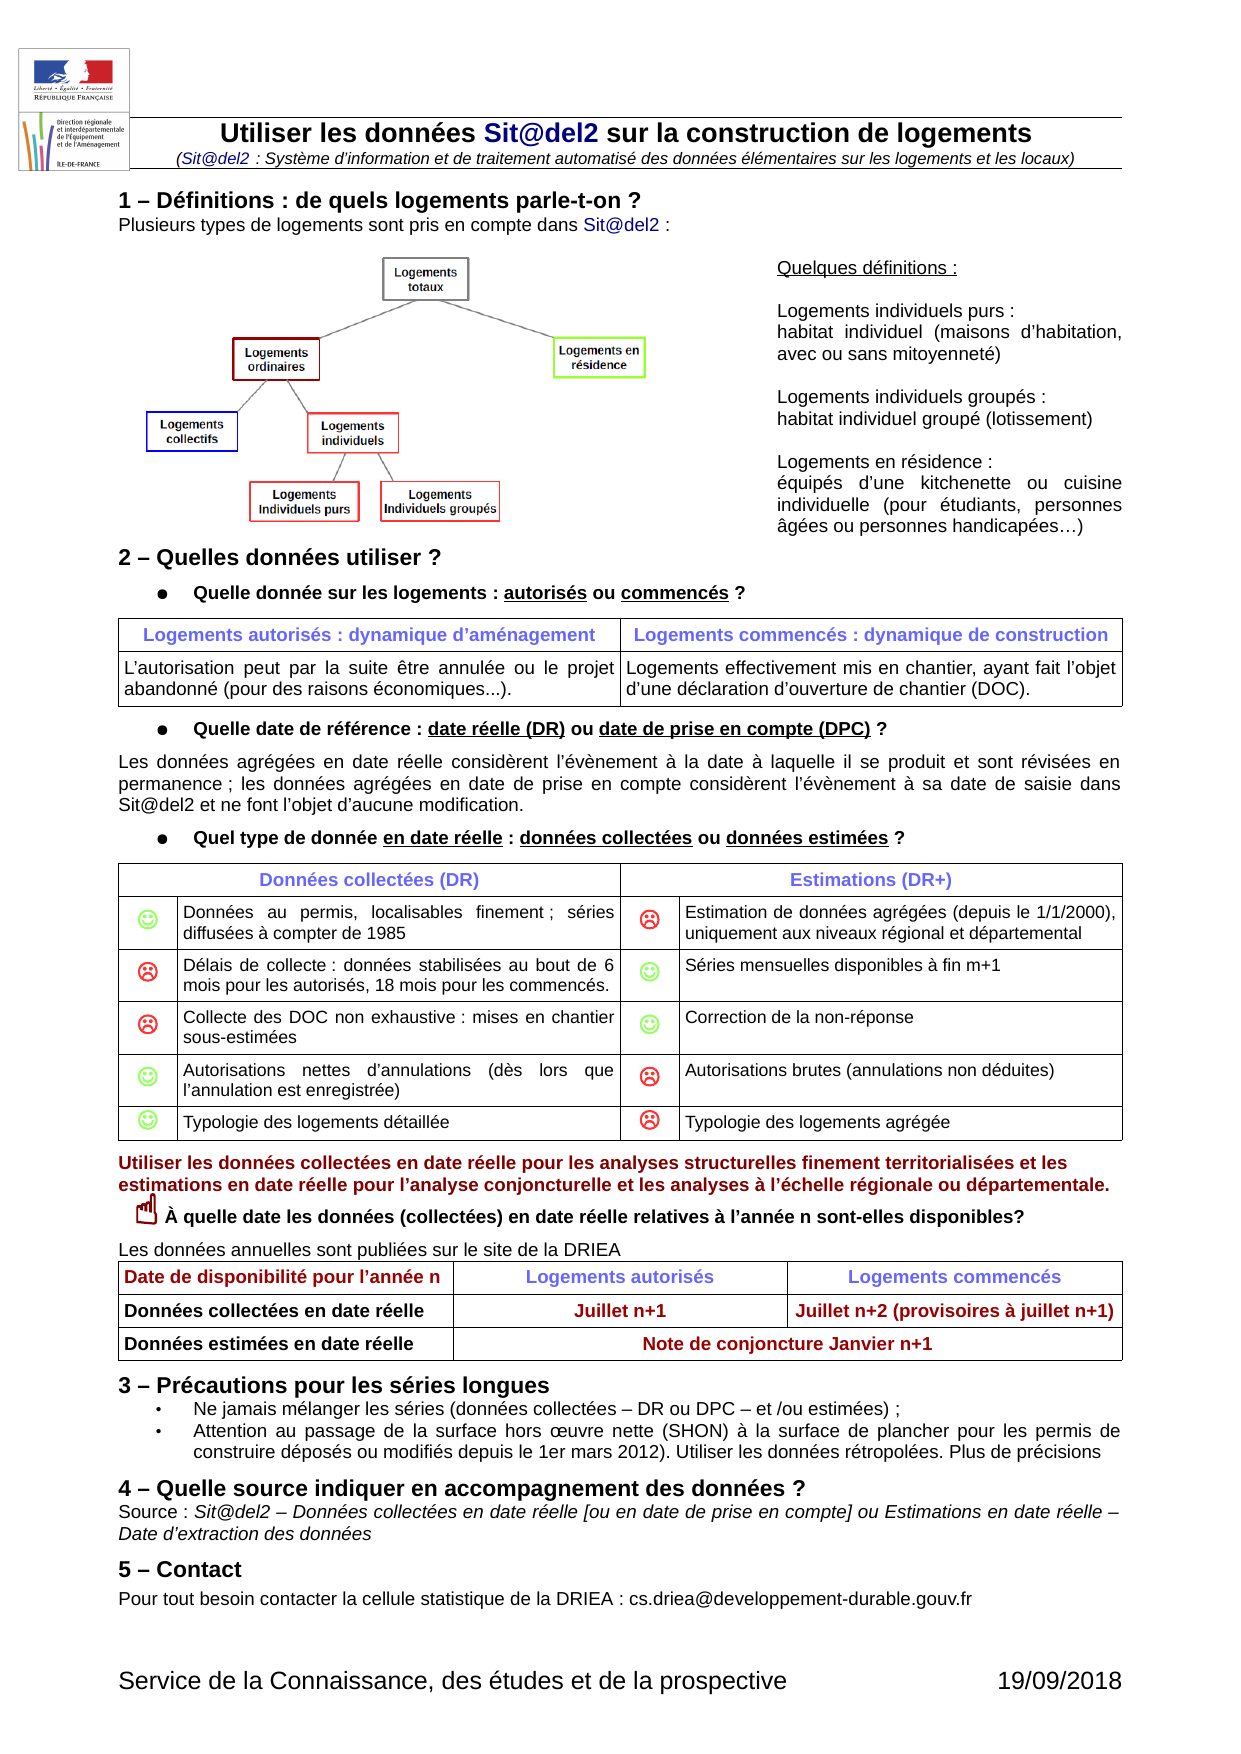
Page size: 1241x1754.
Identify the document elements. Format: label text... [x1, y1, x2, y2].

text Logements en résidence : [777, 451, 1122, 472]
text Utiliser les données Sit@del2 sur la construction de logements [131, 118, 1122, 148]
table_cell Données au permis, localisables finement ; séries diffusées à compter de 1985 [178, 897, 620, 949]
table_cell Typologie des logements détaillée [178, 1107, 620, 1140]
text Logements individuels groupés : [777, 386, 1122, 407]
table_cell  [119, 1002, 177, 1053]
list Attention au passage de la surface hors œuvre nette (SHON) à la surface de plancher pour les permis de construire déposés ou modifiés depuis le 1er mars 2012). Utiliser les données rétropolées. Plus de précisions [156, 1420, 1122, 1463]
table_cell  [621, 950, 679, 1001]
table_header Logements autorisés [454, 1262, 787, 1294]
table_cell Logements effectivement mis en chantier, ayant fait l’objet d’une déclaration d’ouverture de chantier (DOC). [621, 652, 1122, 706]
table_header Données collectées (DR) [119, 864, 620, 896]
text 5 – Contact [118, 1556, 1122, 1582]
table_cell  [621, 897, 679, 949]
table_cell Autorisations nettes d’annulations (dès lors que l’annulation est enregistrée) [178, 1055, 620, 1106]
table_cell Note de conjoncture Janvier n+1 [454, 1328, 1122, 1360]
table_cell  [119, 1055, 177, 1106]
table_cell  [119, 1107, 177, 1140]
table_cell  [119, 897, 177, 949]
table_cell Collecte des DOC non exhaustive : mises en chantier sous-estimées [178, 1002, 620, 1053]
text Utiliser les données collectées en date réelle pour les analyses structurelles finement territorialisées et les estimations en date réelle pour l’analyse conjoncturelle et les analyses à l’échelle régionale ou départementale. [118, 1152, 1122, 1195]
text 4 – Quelle source indiquer en accompagnement des données ? [118, 1474, 1122, 1501]
table_cell Autorisations brutes (annulations non déduites) [680, 1055, 1122, 1106]
text Source : Sit@del2 – Données collectées en date réelle [ou en date de prise en compte] ou Estimations en date réelle – Date d’extraction des données [118, 1501, 1122, 1544]
table_cell L’autorisation peut par la suite être annulée ou le projet abandonné (pour des raisons économiques...). [119, 652, 620, 706]
table_header Logements autorisés : dynamique d’aménagement [119, 619, 620, 651]
text 1 – Définitions : de quels logements parle-t-on ? [118, 187, 1122, 213]
list Quel type de donnée en date réelle : données collectées ou données estimées ? [156, 827, 1122, 849]
table_cell Typologie des logements agrégée [680, 1107, 1122, 1140]
text Les données annuelles sont publiées sur le site de la DRIEA [118, 1239, 1122, 1261]
text Pour tout besoin contacter la cellule statistique de la DRIEA : cs.driea@developpement-durable.gouv.fr [118, 1588, 1122, 1610]
table_cell Estimation de données agrégées (depuis le 1/1/2000), uniquement aux niveaux régional et départemental [680, 897, 1122, 949]
table_header Date de disponibilité pour l’année n [119, 1262, 453, 1294]
table_cell Correction de la non-réponse [680, 1002, 1122, 1053]
table_cell  [621, 1002, 679, 1053]
table_cell Données estimées en date réelle [119, 1328, 453, 1360]
text Logements individuels purs : [777, 300, 1122, 321]
list Quelle donnée sur les logements : autorisés ou commencés ? [156, 582, 1122, 603]
list Ne jamais mélanger les séries (données collectées – DR ou DPC – et /ou estimées) ; [156, 1398, 1122, 1420]
text 2 – Quelles données utiliser ? [118, 544, 1122, 570]
text (Sit@del2 : Système d’information et de traitement automatisé des données élémentaires sur les logements et les locaux) [131, 148, 1122, 168]
text Les données agrégées en date réelle considèrent l’évènement à la date à laquelle il se produit et sont révisées en permanence ; les données agrégées en date de prise en compte considèrent l’évènement à sa date de saisie dans Sit@del2 et ne font l’objet d’aucune modification. [118, 751, 1122, 815]
text habitat individuel (maisons d’habitation, avec ou sans mitoyenneté) [777, 321, 1122, 364]
table_header Estimations (DR+) [621, 864, 1122, 896]
text habitat individuel groupé (lotissement) [777, 407, 1122, 429]
text 3 – Précautions pour les séries longues [118, 1372, 1122, 1398]
table_cell  [621, 1107, 679, 1140]
table_cell Juillet n+2 (provisoires à juillet n+1) [788, 1295, 1122, 1327]
text équipés d’une kitchenette ou cuisine individuelle (pour étudiants, personnes âgées ou personnes handicapées…) [777, 472, 1122, 537]
text Plusieurs types de logements sont pris en compte dans Sit@del2 : [118, 213, 1122, 235]
table_cell Juillet n+1 [454, 1295, 787, 1327]
table_header Logements commencés : dynamique de construction [621, 619, 1122, 651]
text Quelques définitions : [777, 257, 1122, 278]
table_cell Séries mensuelles disponibles à fin m+1 [680, 950, 1122, 1001]
table_cell  [621, 1055, 679, 1106]
table_header Logements commencés [788, 1262, 1122, 1294]
list Quelle date de référence : date réelle (DR) ou date de prise en compte (DPC) ? [156, 717, 1122, 739]
text  À quelle date les données (collectées) en date réelle relatives à l’année n sont-elles disponibles? [118, 1195, 1122, 1233]
table_cell  [119, 950, 177, 1001]
table_cell Délais de collecte : données stabilisées au bout de 6 mois pour les autorisés, 18 mois pour les commencés. [178, 950, 620, 1001]
table_cell Données collectées en date réelle [119, 1295, 453, 1327]
